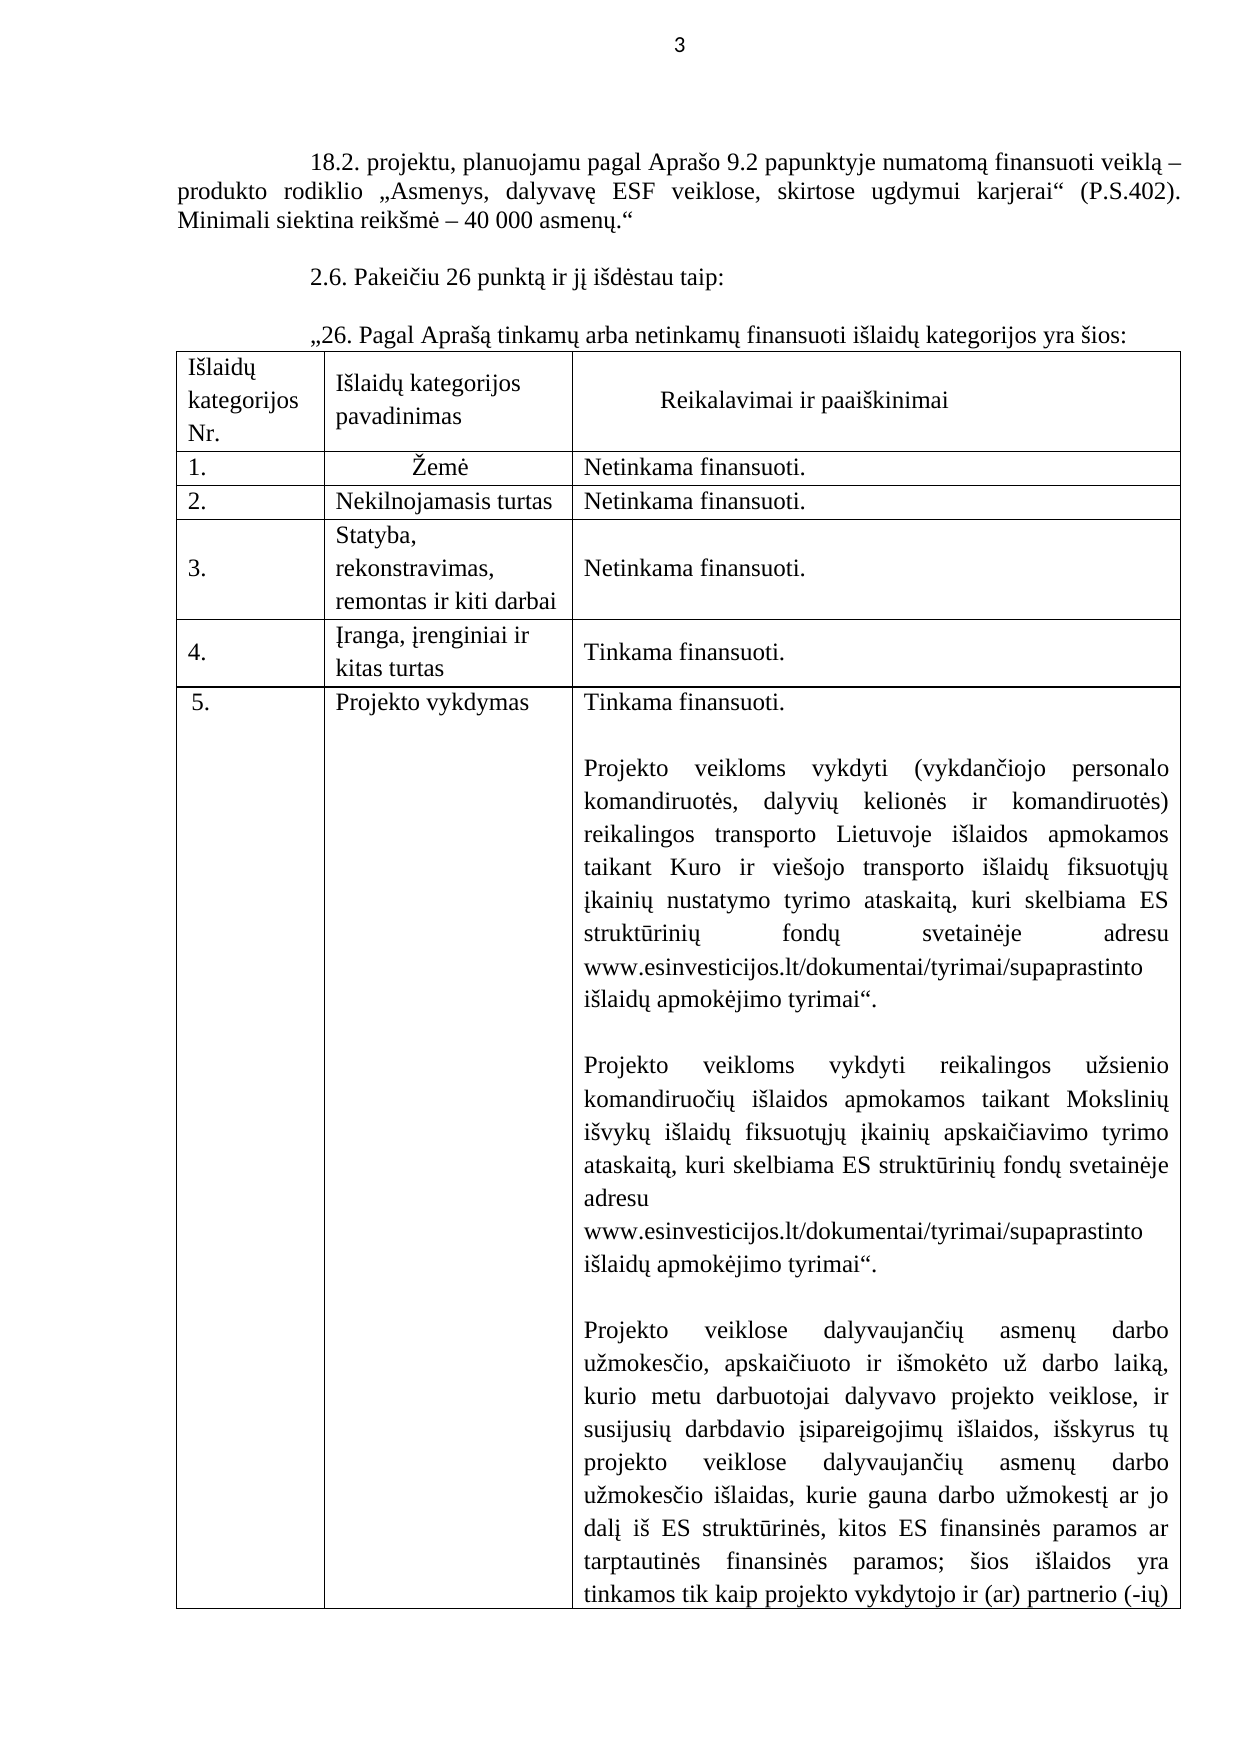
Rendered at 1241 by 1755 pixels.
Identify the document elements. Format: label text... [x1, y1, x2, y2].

table_cell Netinkama finansuoti. [573, 520, 1180, 619]
table_cell Įranga, įrenginiai ir kitas turtas [325, 620, 572, 686]
table_cell Nekilnojamasis turtas [325, 486, 572, 519]
table_cell Statyba, rekonstravimas, remontas ir kiti darbai [325, 520, 572, 619]
table_header Išlaidų kategorijos pavadinimas [325, 352, 572, 451]
table_cell Tinkama finansuoti. Projekto veikloms vykdyti (vykdančiojo personalo komandiruotės, dalyvių kelionės ir komandiruotės) reikalingos transporto Lietuvoje išlaidos apmokamos taikant Kuro ir viešojo transporto išlaidų fiksuotųjų įkainių nustatymo tyrimo ataskaitą, kuri skelbiama ES struktūrinių fondų svetainėje adresu www.esinvesticijos.lt/dokumentai/tyrimai/supaprastinto išlaidų apmokėjimo tyrimai“. Projekto veikloms vykdyti reikalingos užsienio komandiruočių išlaidos apmokamos taikant Mokslinių išvykų išlaidų fiksuotųjų įkainių apskaičiavimo tyrimo ataskaitą, kuri skelbiama ES struktūrinių fondų svetainėje adresu www.esinvesticijos.lt/dokumentai/tyrimai/supaprastinto išlaidų apmokėjimo tyrimai“. Projekto veiklose dalyvaujančių asmenų darbo užmokesčio, apskaičiuoto ir išmokėto už darbo laiką, kurio metu darbuotojai dalyvavo projekto veiklose, ir susijusių darbdavio įsipareigojimų išlaidos, išskyrus tų projekto veiklose dalyvaujančių asmenų darbo užmokesčio išlaidas, kurie gauna darbo užmokestį ar jo dalį iš ES struktūrinės, kitos ES finansinės paramos ar tarptautinės finansinės paramos; šios išlaidos yra tinkamos tik kaip projekto vykdytojo ir (ar) partnerio (-ių) [573, 688, 1180, 1608]
table_cell Netinkama finansuoti. [573, 452, 1180, 485]
table_cell 2. [177, 486, 324, 519]
table_cell 1. [177, 452, 324, 485]
table_cell 3. [177, 520, 324, 619]
table_header Išlaidų kategorijos Nr. [177, 352, 324, 451]
table_cell 5. [177, 688, 324, 1608]
text 2.6. Pakeičiu 26 punktą ir jį išdėstau taip: [177, 262, 1182, 291]
table_cell Žemė [325, 452, 572, 485]
table_header Reikalavimai ir paaiškinimai [573, 352, 1180, 451]
table_cell Projekto vykdymas [325, 688, 572, 1608]
text „26. Pagal Aprašą tinkamų arba netinkamų finansuoti išlaidų kategorijos yra šios: [177, 320, 1182, 348]
text 18.2. projektu, planuojamu pagal Aprašo 9.2 papunktyje numatomą finansuoti veiklą –produkto rodiklio „Asmenys, dalyvavę ESF veiklose, skirtose ugdymui karjerai“ (P.S.402). Minimali siektina reikšmė – 40 000 asmenų.“ [177, 147, 1182, 233]
table_cell 4. [177, 620, 324, 686]
table_cell Netinkama finansuoti. [573, 486, 1180, 519]
table_cell Tinkama finansuoti. [573, 620, 1180, 686]
